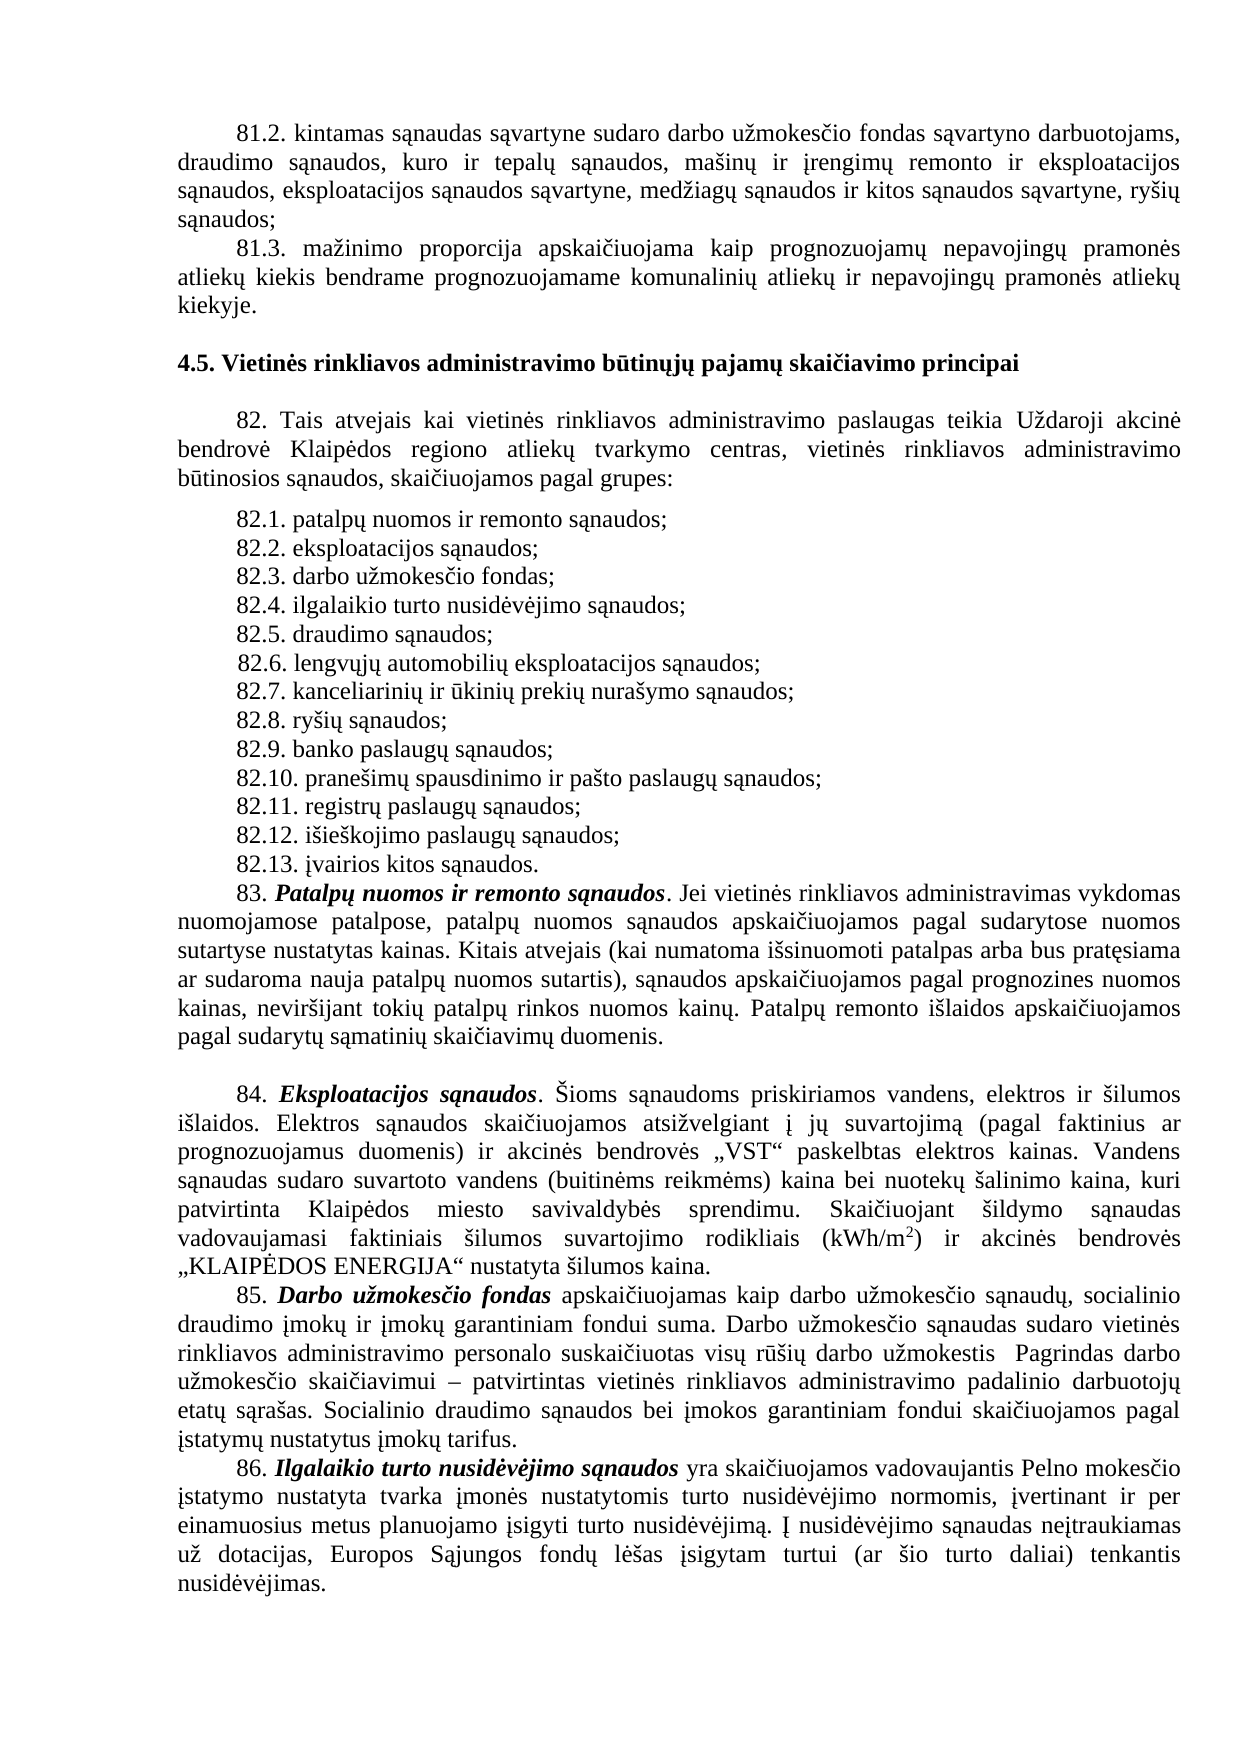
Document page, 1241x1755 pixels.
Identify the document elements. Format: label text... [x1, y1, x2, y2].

text 82.11. registrų paslaugų sąnaudos; [177, 791, 1181, 820]
text 82.6. lengvųjų automobilių eksploatacijos sąnaudos; [177, 648, 1181, 676]
text 82.12. išieškojimo paslaugų sąnaudos; [177, 820, 1181, 849]
text 82. Tais atvejais kai vietinės rinkliavos administravimo paslaugas teikia Uždaroji akcinė bendrovė Klaipėdos regiono atliekų tvarkymo centras, vietinės rinkliavos administravimo būtinosios sąnaudos, skaičiuojamos pagal grupes: [177, 406, 1181, 492]
text 82.7. kanceliarinių ir ūkinių prekių nurašymo sąnaudos; [177, 676, 1181, 705]
text 81.3. mažinimo proporcija apskaičiuojama kaip prognozuojamų nepavojingų pramonės atliekų kiekis bendrame prognozuojamame komunalinių atliekų ir nepavojingų pramonės atliekų kiekyje. [177, 233, 1181, 319]
text 82.4. ilgalaikio turto nusidėvėjimo sąnaudos; [177, 590, 1181, 619]
text 82.1. patalpų nuomos ir remonto sąnaudos; [177, 504, 1181, 533]
text 82.13. įvairios kitos sąnaudos. [177, 849, 1181, 878]
text 86. Ilgalaikio turto nusidėvėjimo sąnaudos yra skaičiuojamos vadovaujantis Pelno mokesčio įstatymo nustatyta tvarka įmonės nustatytomis turto nusidėvėjimo normomis, įvertinant ir per einamuosius metus planuojamo įsigyti turto nusidėvėjimą. Į nusidėvėjimo sąnaudas neįtraukiamas už dotacijas, Europos Sąjungos fondų lėšas įsigytam turtui (ar šio turto daliai) tenkantis nusidėvėjimas. [177, 1453, 1181, 1596]
text 82.2. eksploatacijos sąnaudos; [177, 533, 1181, 561]
text 4.5. Vietinės rinkliavos administravimo būtinųjų pajamų skaičiavimo principai [177, 348, 1181, 377]
text 83. Patalpų nuomos ir remonto sąnaudos. Jei vietinės rinkliavos administravimas vykdomas nuomojamose patalpose, patalpų nuomos sąnaudos apskaičiuojamos pagal sudarytose nuomos sutartyse nustatytas kainas. Kitais atvejais (kai numatoma išsinuomoti patalpas arba bus pratęsiama ar sudaroma nauja patalpų nuomos sutartis), sąnaudos apskaičiuojamos pagal prognozines nuomos kainas, neviršijant tokių patalpų rinkos nuomos kainų. Patalpų remonto išlaidos apskaičiuojamos pagal sudarytų sąmatinių skaičiavimų duomenis. [177, 878, 1181, 1050]
text 82.3. darbo užmokesčio fondas; [177, 561, 1181, 590]
text 84. Eksploatacijos sąnaudos. Šioms sąnaudoms priskiriamos vandens, elektros ir šilumos išlaidos. Elektros sąnaudos skaičiuojamos atsižvelgiant į jų suvartojimą (pagal faktinius ar prognozuojamus duomenis) ir akcinės bendrovės „VST“ paskelbtas elektros kainas. Vandens sąnaudas sudaro suvartoto vandens (buitinėms reikmėms) kaina bei nuotekų šalinimo kaina, kuri patvirtinta Klaipėdos miesto savivaldybės sprendimu. Skaičiuojant šildymo sąnaudas vadovaujamasi faktiniais šilumos suvartojimo rodikliais (kWh/m2) ir akcinės bendrovės „KLAIPĖDOS ENERGIJA“ nustatyta šilumos kaina. [177, 1079, 1181, 1280]
text 82.9. banko paslaugų sąnaudos; [177, 734, 1181, 763]
text 82.10. pranešimų spausdinimo ir pašto paslaugų sąnaudos; [177, 763, 1181, 791]
text 85. Darbo užmokesčio fondas apskaičiuojamas kaip darbo užmokesčio sąnaudų, socialinio draudimo įmokų ir įmokų garantiniam fondui suma. Darbo užmokesčio sąnaudas sudaro vietinės rinkliavos administravimo personalo suskaičiuotas visų rūšių darbo užmokestis Pagrindas darbo užmokesčio skaičiavimui – patvirtintas vietinės rinkliavos administravimo padalinio darbuotojų etatų sąrašas. Socialinio draudimo sąnaudos bei įmokos garantiniam fondui skaičiuojamos pagal įstatymų nustatytus įmokų tarifus. [177, 1280, 1181, 1453]
text 81.2. kintamas sąnaudas sąvartyne sudaro darbo užmokesčio fondas sąvartyno darbuotojams, draudimo sąnaudos, kuro ir tepalų sąnaudos, mašinų ir įrengimų remonto ir eksploatacijos sąnaudos, eksploatacijos sąnaudos sąvartyne, medžiagų sąnaudos ir kitos sąnaudos sąvartyne, ryšių sąnaudos; [177, 118, 1181, 233]
text 82.5. draudimo sąnaudos; [177, 619, 1181, 648]
text 82.8. ryšių sąnaudos; [177, 705, 1181, 734]
